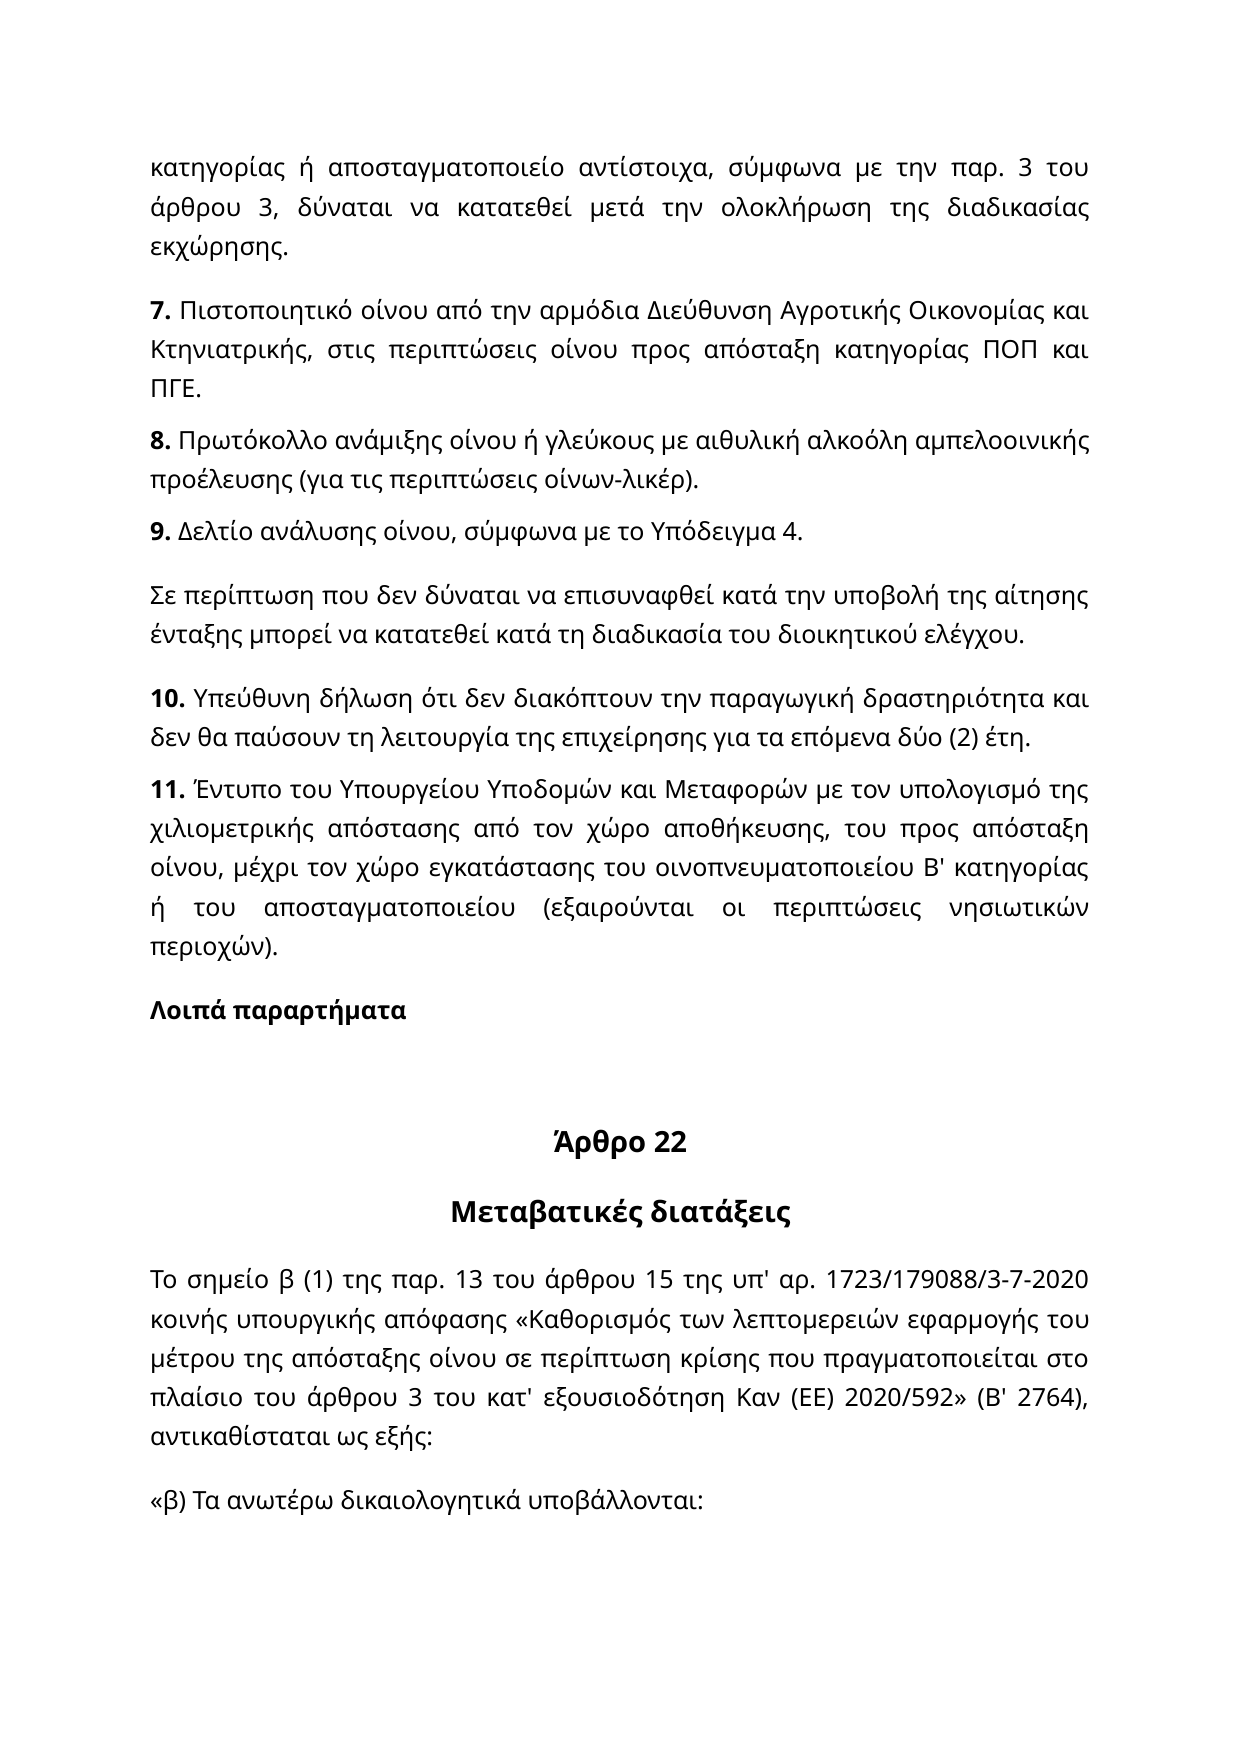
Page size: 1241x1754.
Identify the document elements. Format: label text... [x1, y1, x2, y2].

text Σε περίπτωση που δεν δύναται να επισυναφθεί κατά την υποβολή της αίτησης ένταξης μπορεί να κατατεθεί κατά τη διαδικασία του διοικητικού ελέγχου. [150, 577, 1090, 651]
text 9. Δελτίο ανάλυσης οίνου, σύμφωνα με το Υπόδειγμα 4. [150, 513, 1090, 547]
text 7. Πιστοποιητικό οίνου από την αρμόδια Διεύθυνση Αγροτικής Οικονομίας και Κτηνιατρικής, στις περιπτώσεις οίνου προς απόσταξη κατηγορίας ΠΟΠ και ΠΓΕ. [150, 292, 1090, 405]
text «β) Τα ανωτέρω δικαιολογητικά υποβάλλονται: [150, 1483, 1090, 1517]
text 11. Έντυπο του Υπουργείου Υποδομών και Μεταφορών με τον υπολογισμό της χιλιομετρικής απόστασης από τον χώρο αποθήκευσης, του προς απόσταξη οίνου, μέχρι τον χώρο εγκατάστασης του οινοπνευματοποιείου Β' κατηγορίας ή του αποσταγματοποιείου (εξαιρούνται οι περιπτώσεις νησιωτικών περιοχών). [150, 772, 1090, 962]
text Το σημείο β (1) της παρ. 13 του άρθρου 15 της υπ' αρ. 1723/179088/3-7-2020 κοινής υπουργικής απόφασης «Καθορισμός των λεπτομερειών εφαρμογής του μέτρου της απόσταξης οίνου σε περίπτωση κρίσης που πραγματοποιείται στο πλαίσιο του άρθρου 3 του κατ' εξουσιοδότηση Καν (ΕΕ) 2020/592» (Β' 2764), αντικαθίσταται ως εξής: [150, 1262, 1090, 1453]
text 8. Πρωτόκολλο ανάμιξης οίνου ή γλεύκους με αιθυλική αλκοόλη αμπελοοινικής προέλευσης (για τις περιπτώσεις οίνων-λικέρ). [150, 422, 1090, 496]
subtitle Άρθρο 22 [150, 1121, 1090, 1161]
text κατηγορίας ή αποσταγματοποιείο αντίστοιχα, σύμφωνα με την παρ. 3 του άρθρου 3, δύναται να κατατεθεί μετά την ολοκλήρωση της διαδικασίας εκχώρησης. [150, 150, 1090, 262]
text Λοιπά παραρτήματα [150, 992, 1090, 1027]
text 10. Υπεύθυνη δήλωση ότι δεν διακόπτουν την παραγωγική δραστηριότητα και δεν θα παύσουν τη λειτουργία της επιχείρησης για τα επόμενα δύο (2) έτη. [150, 681, 1090, 754]
subtitle Μεταβατικές διατάξεις [150, 1191, 1090, 1231]
